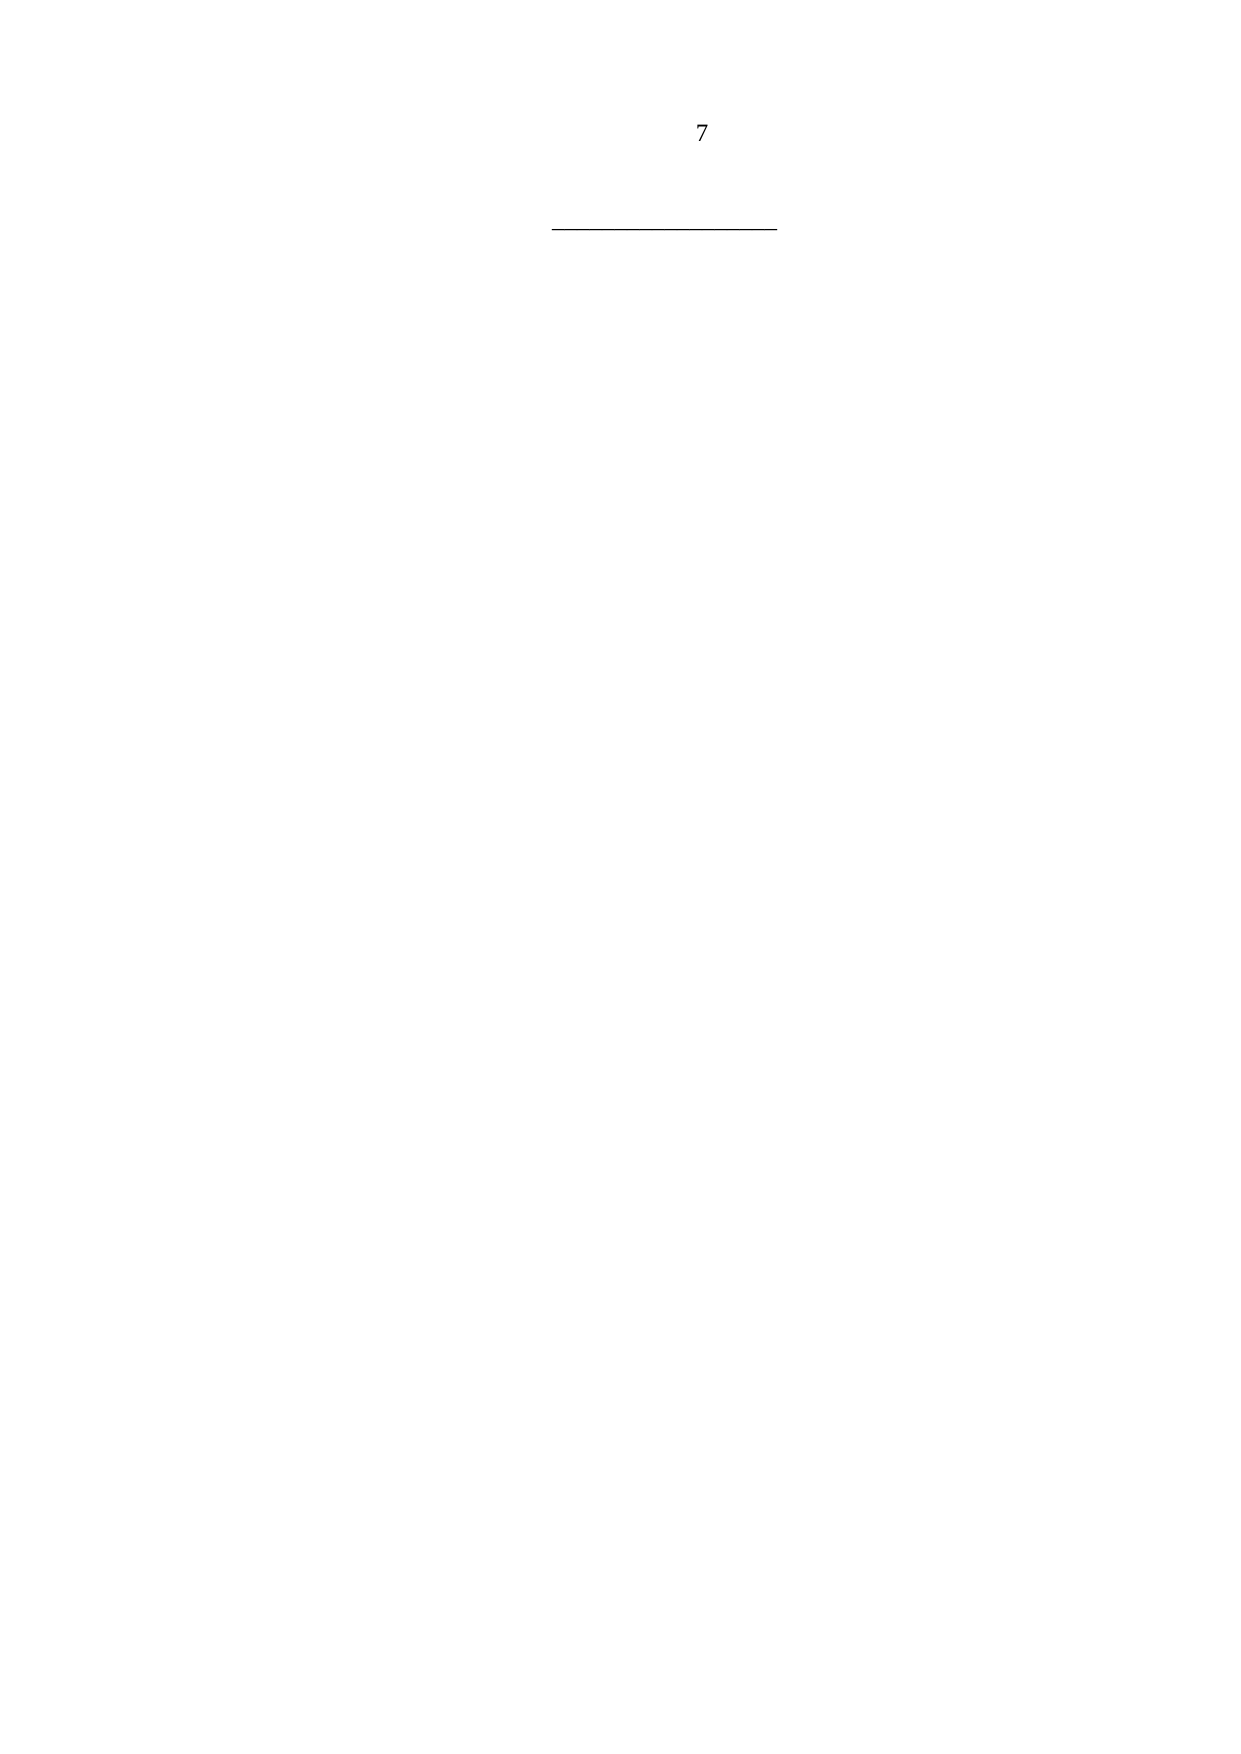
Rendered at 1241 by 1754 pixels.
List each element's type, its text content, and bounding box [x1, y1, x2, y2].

text __________________ [177, 204, 1152, 233]
